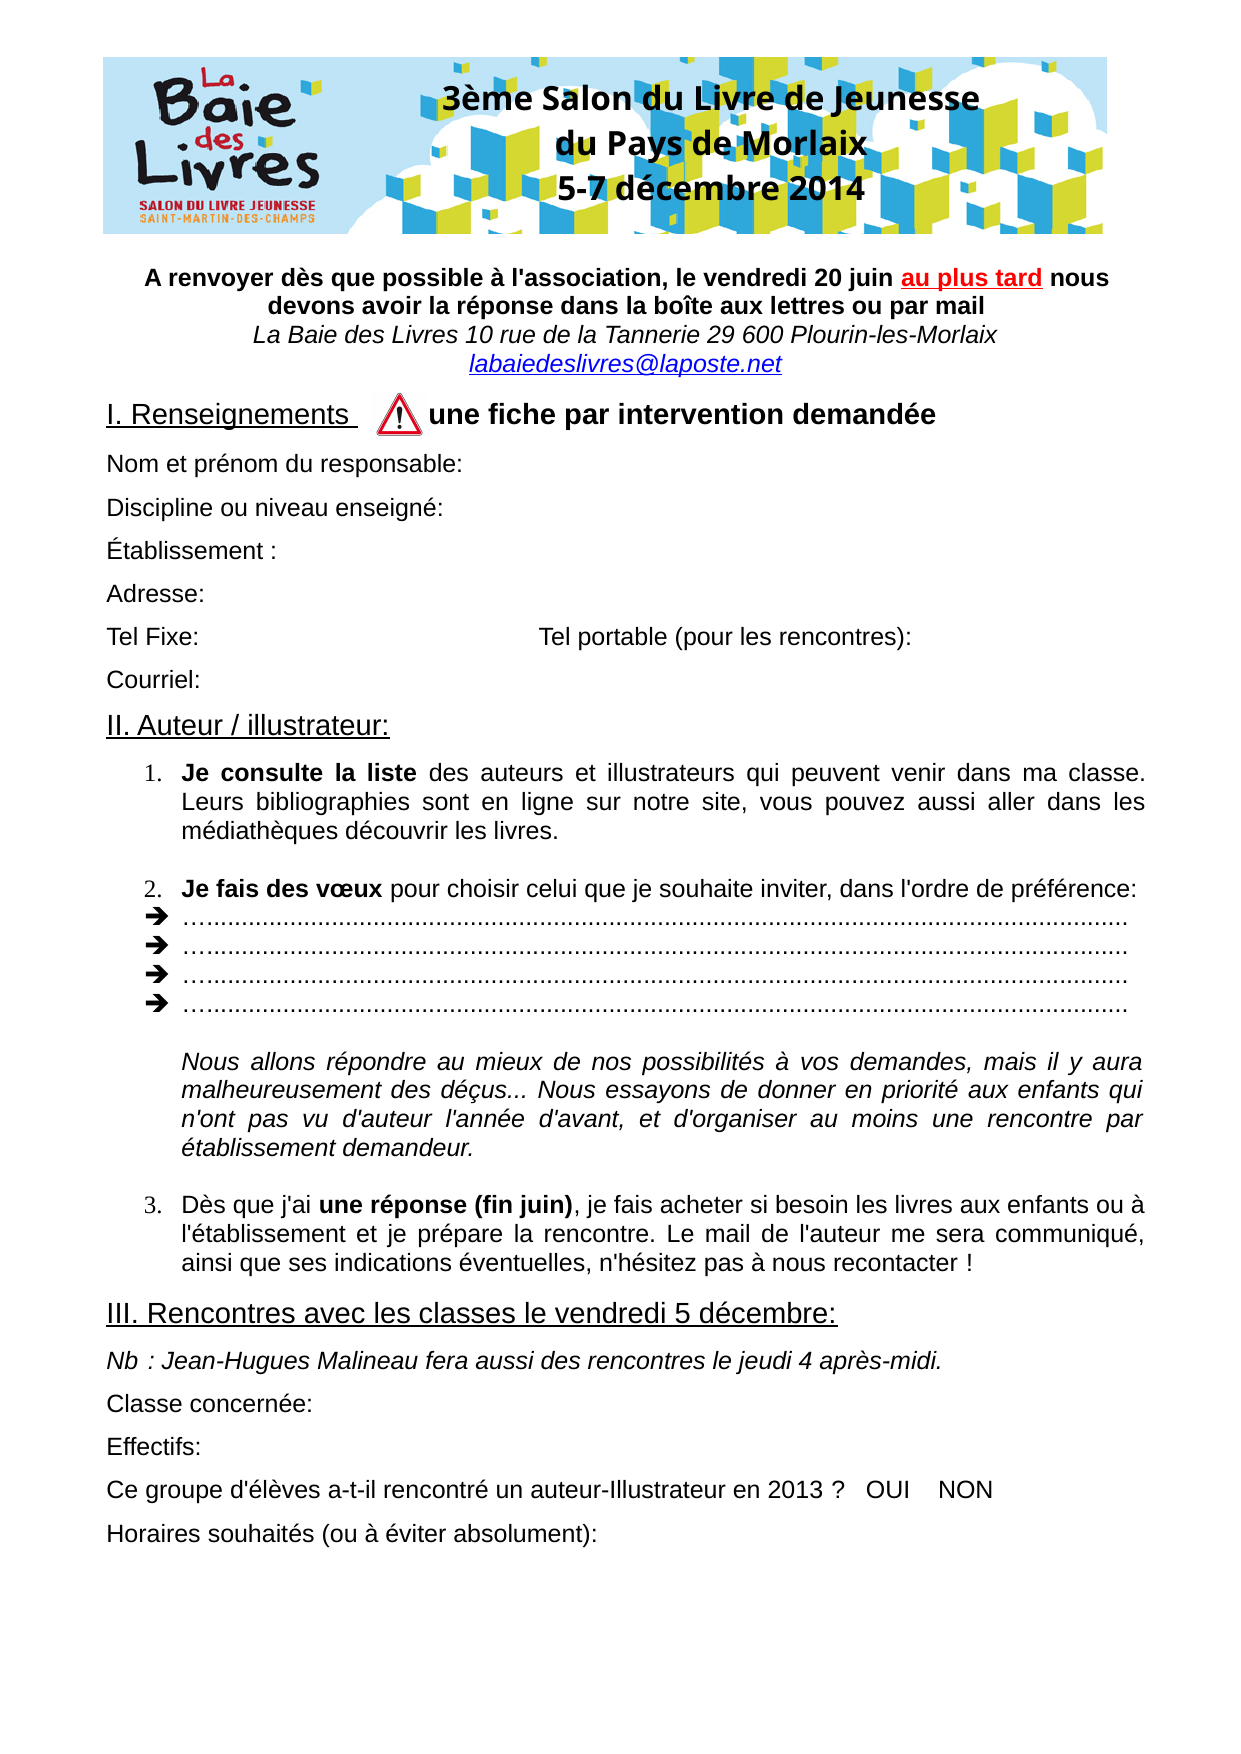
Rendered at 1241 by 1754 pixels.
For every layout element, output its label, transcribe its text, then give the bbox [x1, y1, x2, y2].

list …..................................................................................................................................... [144, 989, 1147, 1018]
text II. Auteur / illustrateur: [106, 708, 1147, 742]
picture [370, 392, 428, 436]
text une fiche par intervention demandée [428, 397, 1147, 430]
text Tel Fixe: Tel portable (pour les rencontres): [106, 622, 1147, 651]
text Classe concernée: [106, 1389, 1147, 1418]
text Discipline ou niveau enseigné: [106, 492, 1147, 521]
text Établissement : [106, 536, 1147, 564]
text Nb : Jean-Hugues Malineau fera aussi des rencontres le jeudi 4 après-midi. [106, 1346, 1147, 1375]
text Effectifs: [106, 1432, 1147, 1461]
text La Baie des Livres 10 rue de la Tannerie 29 600 Plourin-les-Morlaix labaiedeslivres@laposte.net [106, 320, 1147, 377]
list …..................................................................................................................................... [144, 902, 1147, 931]
list …..................................................................................................................................... [144, 931, 1147, 960]
text Courriel: [106, 665, 1147, 694]
list Je fais des vœux pour choisir celui que je souhaite inviter, dans l'ordre de préférence: [144, 873, 1147, 902]
list …..................................................................................................................................... [144, 960, 1147, 989]
text Ce groupe d'élèves a-t-il rencontré un auteur-Illustrateur en 2013 ? OUI NON [106, 1476, 1147, 1504]
text Horaires souhaités (ou à éviter absolument): [106, 1519, 1147, 1547]
text A renvoyer dès que possible à l'association, le vendredi 20 juin au plus tard nous devons avoir la réponse dans la boîte aux lettres ou par mail [106, 262, 1147, 320]
list Je consulte la liste des auteurs et illustrateurs qui peuvent venir dans ma classe. Leurs bibliographies sont en ligne sur notre site, vous pouvez aussi aller dans les médiathèques découvrir les livres. [144, 758, 1147, 845]
picture [103, 57, 1108, 234]
text Nom et prénom du responsable: [106, 449, 1147, 478]
text I. Renseignements [106, 397, 370, 430]
list Dès que j'ai une réponse (fin juin), je fais acheter si besoin les livres aux enfants ou à l'établissement et je prépare la rencontre. Le mail de l'auteur me sera communiqué, ainsi que ses indications éventuelles, n'hésitez pas à nous recontacter ! [144, 1190, 1147, 1277]
text Adresse: [106, 579, 1147, 607]
text III. Rencontres avec les classes le vendredi 5 décembre: [106, 1296, 1147, 1329]
list Nous allons répondre au mieux de nos possibilités à vos demandes, mais il y aura malheureusement des déçus... Nous essayons de donner en priorité aux enfants qui n'ont pas vu d'auteur l'année d'avant, et d'organiser au moins une rencontre par établissement demandeur. [144, 1047, 1147, 1162]
